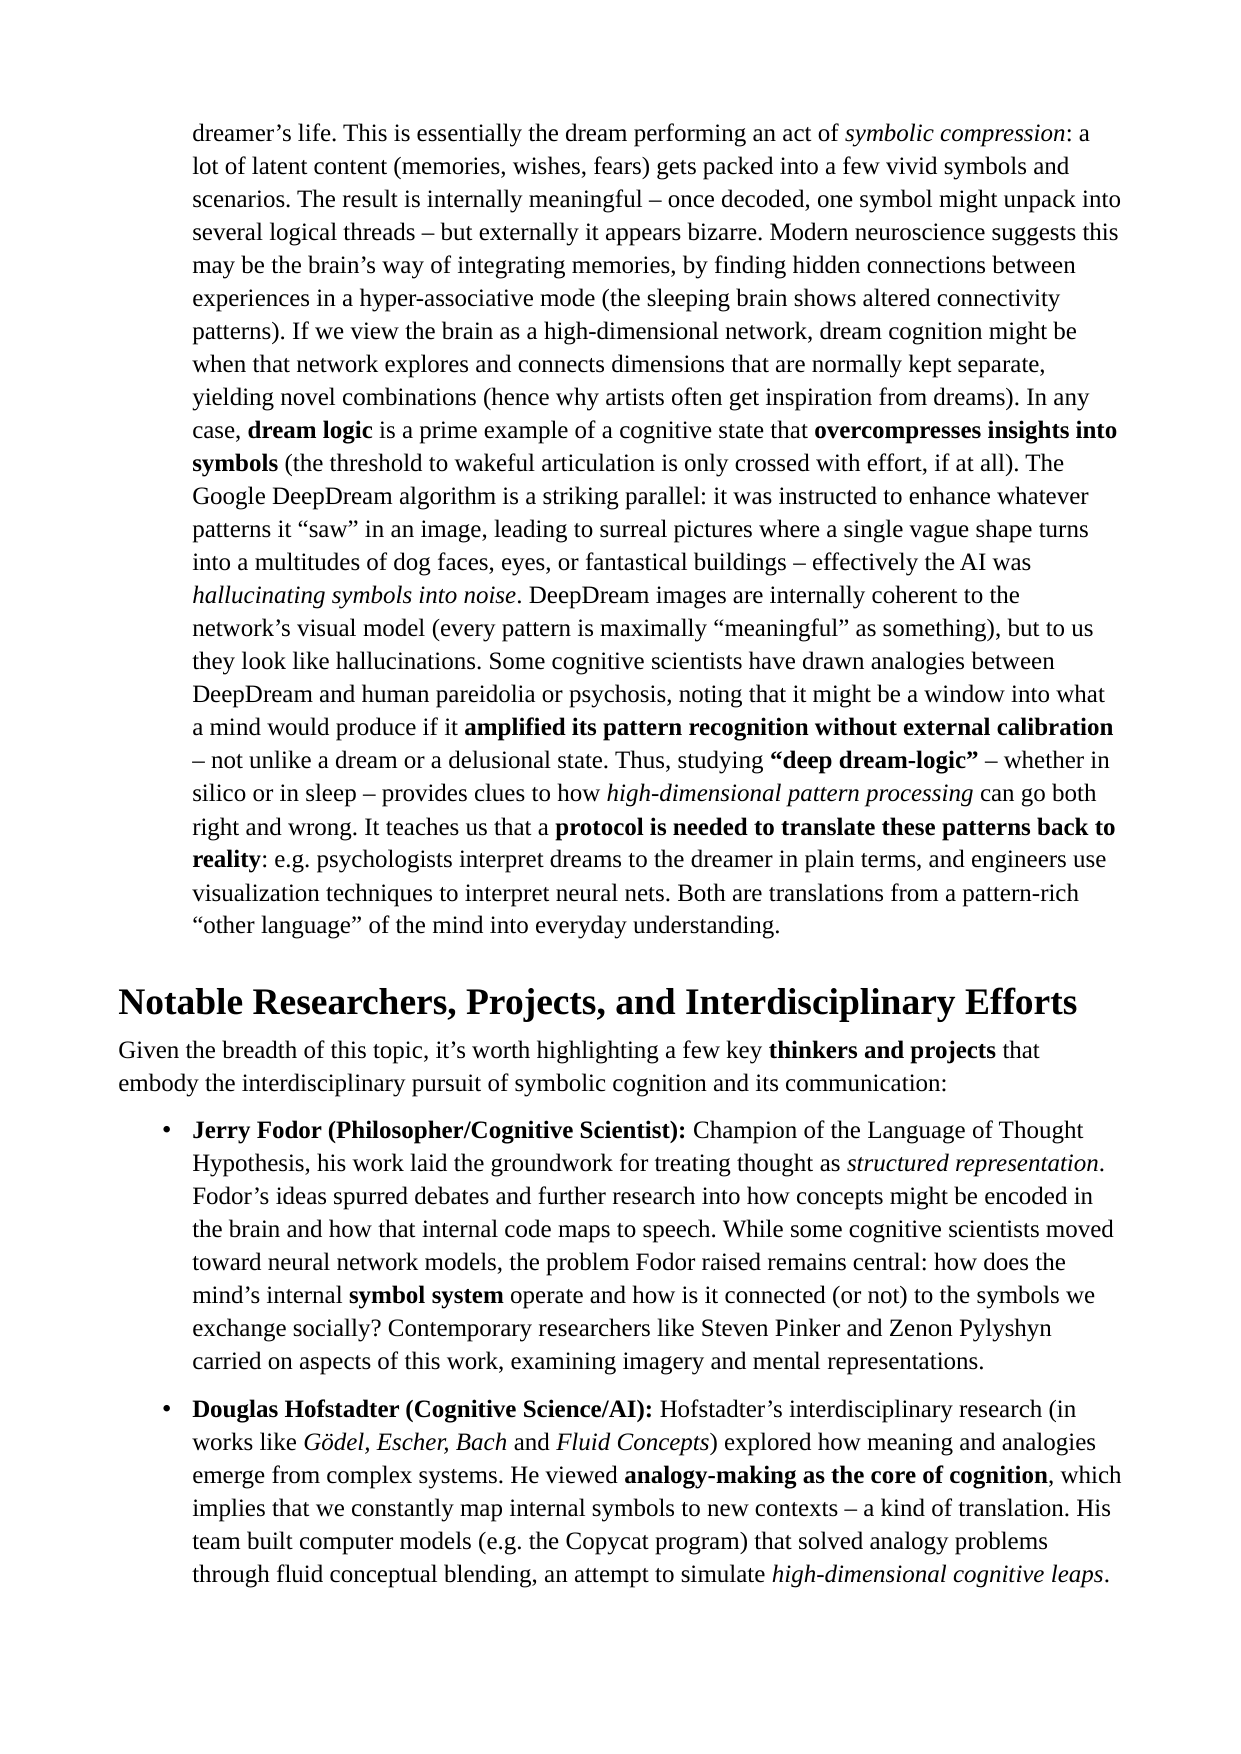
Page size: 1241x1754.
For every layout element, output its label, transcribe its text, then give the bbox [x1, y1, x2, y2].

text Given the breadth of this topic, it’s worth highlighting a few key thinkers and projects that embody the interdisciplinary pursuit of symbolic cognition and its communication: [118, 1035, 1122, 1096]
list dreamer’s life. This is essentially the dream performing an act of symbolic compression: a lot of latent content (memories, wishes, fears) gets packed into a few vivid symbols and scenarios. The result is internally meaningful – once decoded, one symbol might unpack into several logical threads – but externally it appears bizarre. Modern neuroscience suggests this may be the brain’s way of integrating memories, by finding hidden connections between experiences in a hyper-associative mode (the sleeping brain shows altered connectivity patterns). If we view the brain as a high-dimensional network, dream cognition might be when that network explores and connects dimensions that are normally kept separate, yielding novel combinations (hence why artists often get inspiration from dreams). In any case, dream logic is a prime example of a cognitive state that overcompresses insights into symbols (the threshold to wakeful articulation is only crossed with effort, if at all). The Google DeepDream algorithm is a striking parallel: it was instructed to enhance whatever patterns it “saw” in an image, leading to surreal pictures where a single vague shape turns into a multitudes of dog faces, eyes, or fantastical buildings – effectively the AI was hallucinating symbols into noise. DeepDream images are internally coherent to the network’s visual model (every pattern is maximally “meaningful” as something), but to us they look like hallucinations. Some cognitive scientists have drawn analogies between DeepDream and human pareidolia or psychosis, noting that it might be a window into what a mind would produce if it amplified its pattern recognition without external calibration – not unlike a dream or a delusional state. Thus, studying “deep dream-logic” – whether in silico or in sleep – provides clues to how high-dimensional pattern processing can go both right and wrong. It teaches us that a protocol is needed to translate these patterns back to reality: e.g. psychologists interpret dreams to the dreamer in plain terms, and engineers use visualization techniques to interpret neural nets. Both are translations from a pattern-rich “other language” of the mind into everyday understanding. [162, 118, 1122, 939]
list Douglas Hofstadter (Cognitive Science/AI): Hofstadter’s interdisciplinary research (in works like Gödel, Escher, Bach and Fluid Concepts) explored how meaning and analogies emerge from complex systems. He viewed analogy-making as the core of cognition, which implies that we constantly map internal symbols to new contexts – a kind of translation. His team built computer models (e.g. the Copycat program) that solved analogy problems through fluid conceptual blending, an attempt to simulate high-dimensional cognitive leaps. [162, 1394, 1122, 1588]
list Jerry Fodor (Philosopher/Cognitive Scientist): Champion of the Language of Thought Hypothesis, his work laid the groundwork for treating thought as structured representation. Fodor’s ideas spurred debates and further research into how concepts might be encoded in the brain and how that internal code maps to speech. While some cognitive scientists moved toward neural network models, the problem Fodor raised remains central: how does the mind’s internal symbol system operate and how is it connected (or not) to the symbols we exchange socially? Contemporary researchers like Steven Pinker and Zenon Pylyshyn carried on aspects of this work, examining imagery and mental representations. [162, 1115, 1122, 1375]
subtitle Notable Researchers, Projects, and Interdisciplinary Efforts [118, 979, 1122, 1022]
